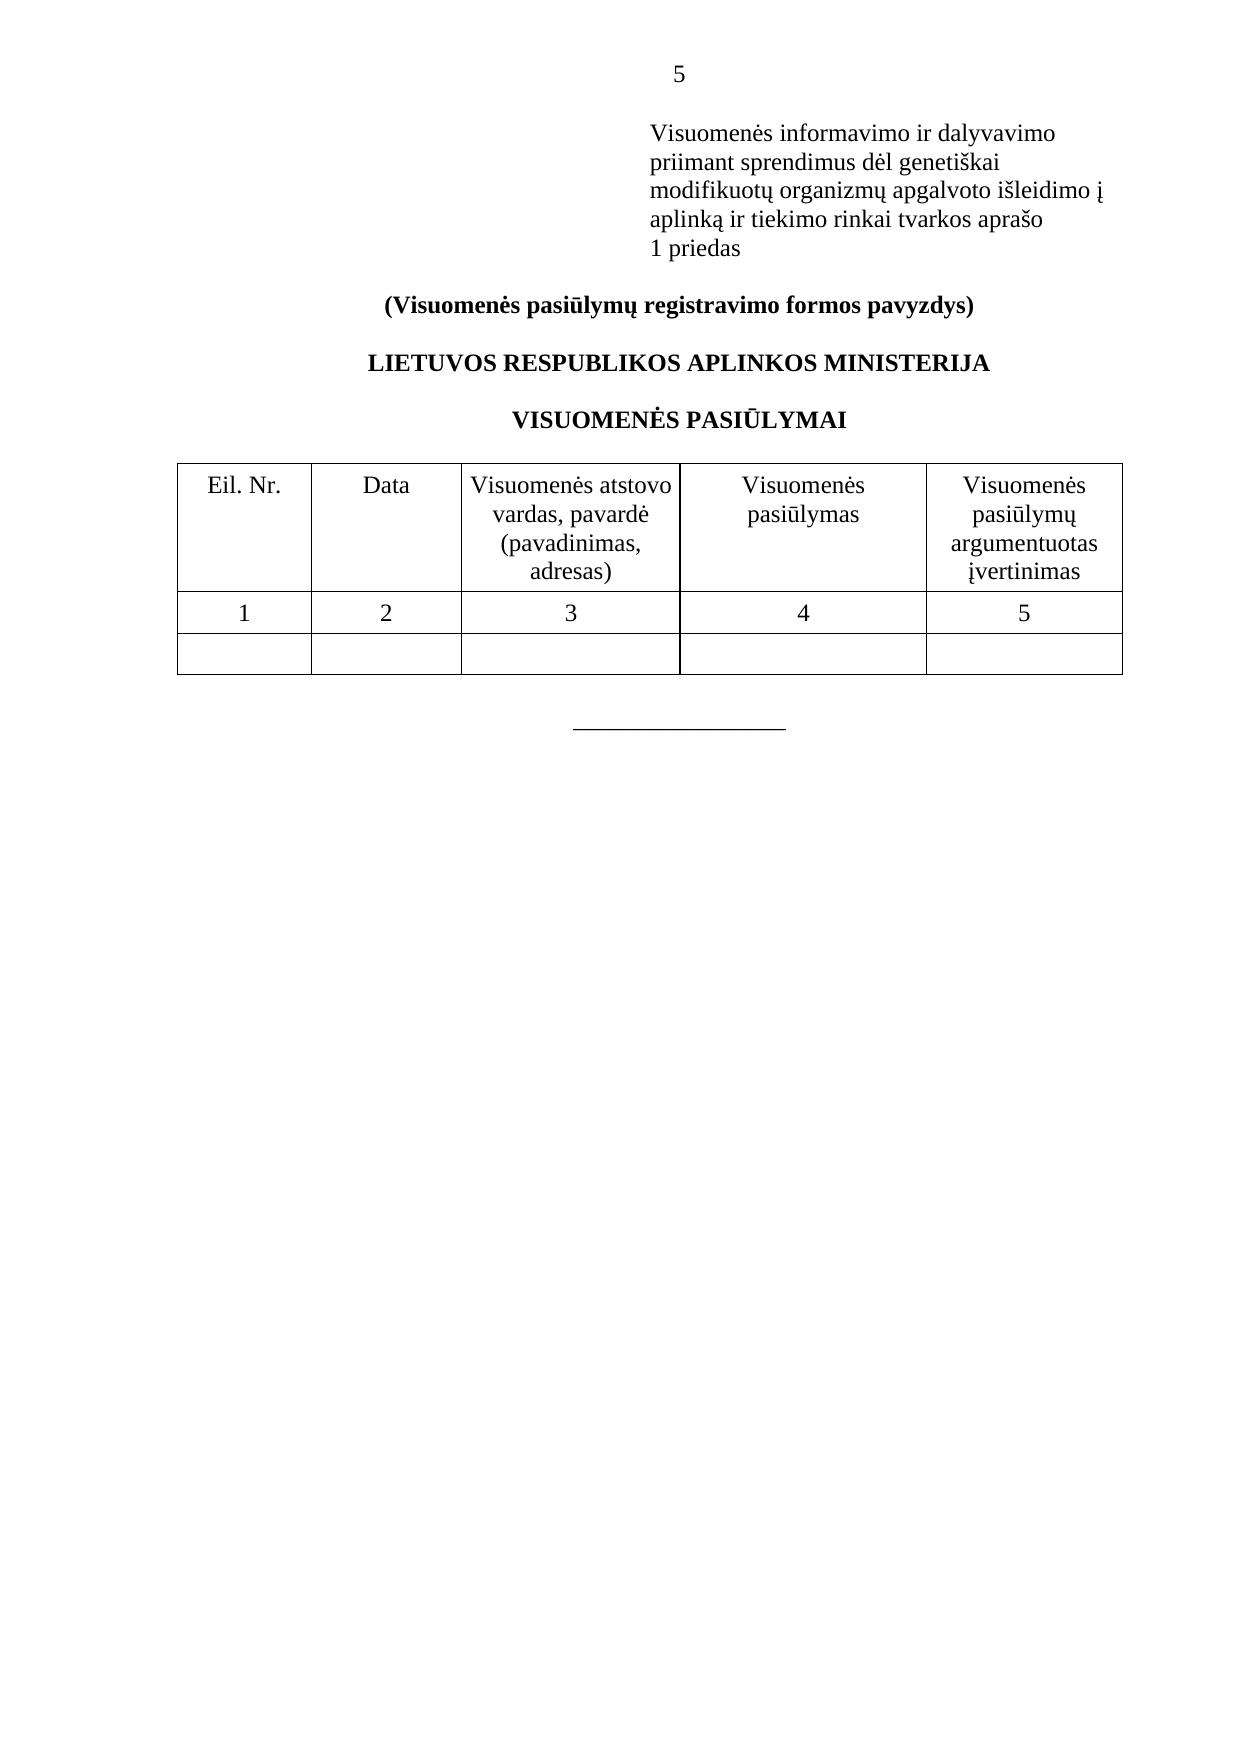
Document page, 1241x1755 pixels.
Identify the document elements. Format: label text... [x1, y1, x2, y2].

text 1 priedas [649, 233, 1181, 262]
text aplinką ir tiekimo rinkai tvarkos aprašo [649, 204, 1181, 233]
table_header Eil. Nr. [178, 464, 311, 591]
table_cell 4 [681, 592, 926, 633]
table_cell [681, 634, 926, 674]
table_header Visuomenės pasiūlymų argumentuotas įvertinimas [927, 464, 1122, 591]
table_cell [178, 634, 311, 674]
table_cell 5 [927, 592, 1122, 633]
text modifikuotų organizmų apgalvoto išleidimo į [649, 176, 1181, 204]
table_header Data [312, 464, 461, 591]
text priimant sprendimus dėl genetiškai [649, 147, 1181, 176]
table_cell [462, 634, 679, 674]
table_cell 2 [312, 592, 461, 633]
text (Visuomenės pasiūlymų registravimo formos pavyzdys) [177, 291, 1181, 319]
table_header Visuomenės atstovo vardas, pavardė (pavadinimas, adresas) [462, 464, 679, 591]
table_header Visuomenės pasiūlymas [681, 464, 926, 591]
text VISUOMENĖS PASIŪLYMAI [177, 406, 1181, 434]
table_cell [312, 634, 461, 674]
text Visuomenės informavimo ir dalyvavimo [649, 118, 1181, 147]
table_cell 1 [178, 592, 311, 633]
text _________________ [177, 704, 1181, 733]
table_cell [927, 634, 1122, 674]
text LIETUVOS RESPUBLIKOS APLINKOS MINISTERIJA [177, 348, 1181, 377]
table_cell 3 [462, 592, 679, 633]
